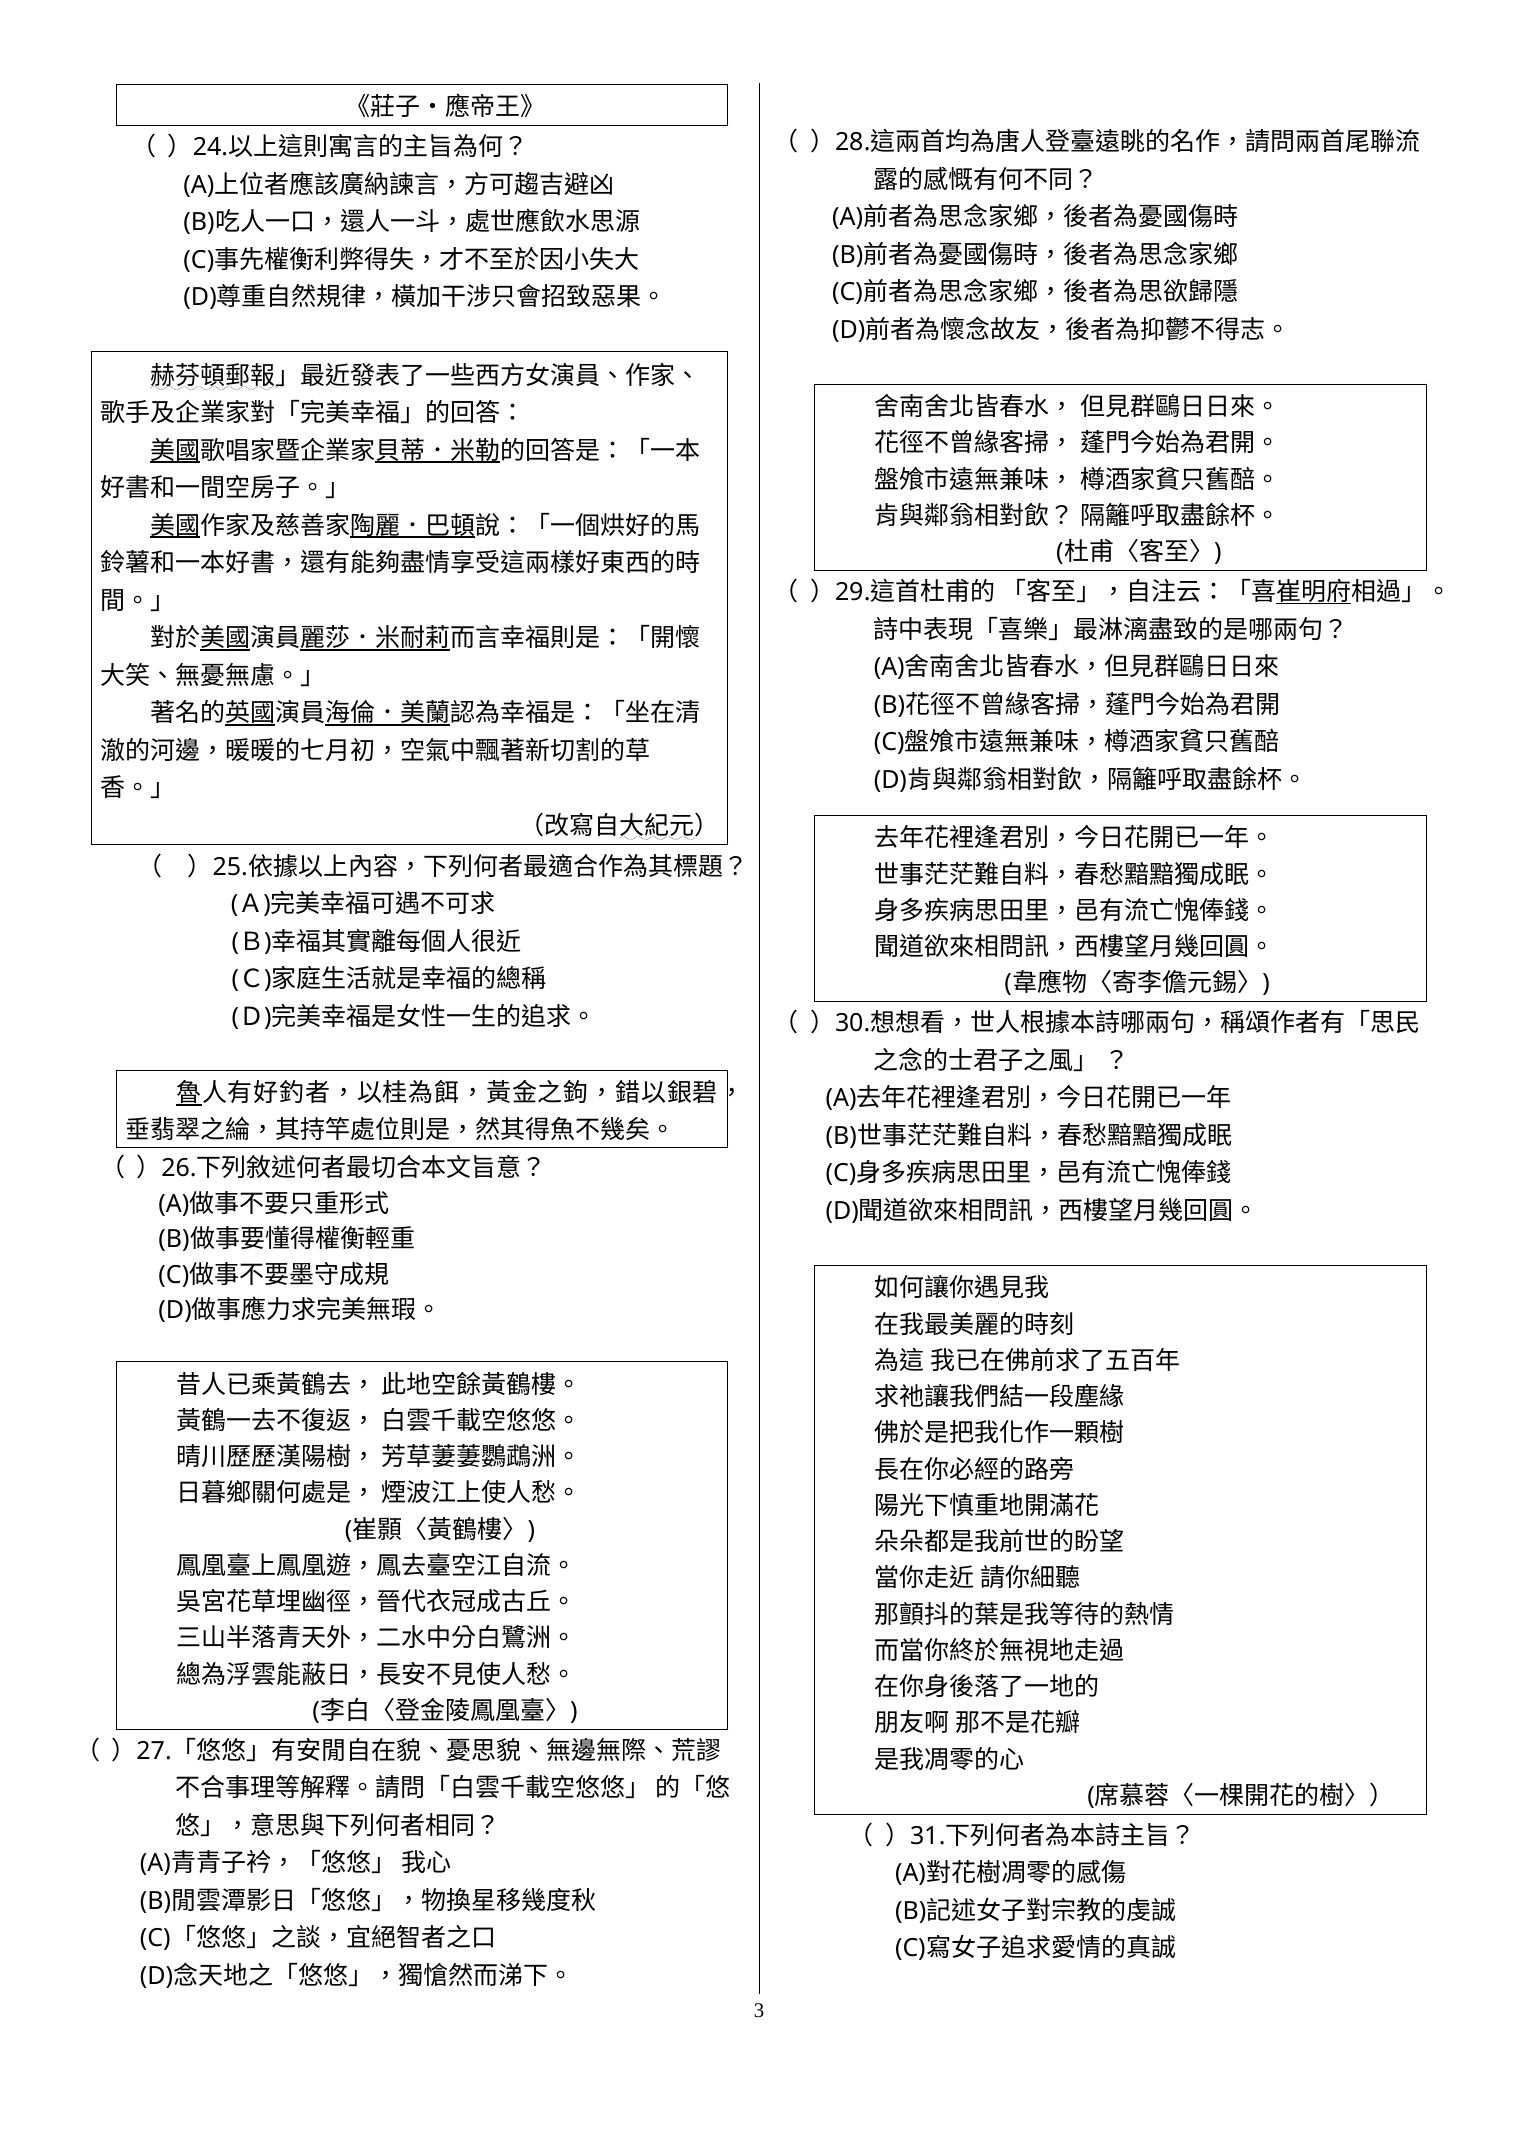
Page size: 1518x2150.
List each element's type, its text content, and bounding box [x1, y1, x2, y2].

text (李白〈登金陵鳳凰臺〉) [117, 1687, 727, 1729]
text (D)做事應力求完美無瑕。 [100, 1290, 744, 1326]
text 世事茫茫難自料，春愁黯黯獨成眠。 [815, 851, 1426, 887]
text (A)做事不要只重形式 [100, 1184, 744, 1219]
text 著名的英國演員海倫．美蘭認為幸福是：「坐在清澈的河邊，暖暖的七月初，空氣中飄著新切割的草香。」 [92, 688, 727, 801]
text 去年花裡逢君別，今日花開已一年。 [815, 816, 1426, 851]
text 美國歌唱家暨企業家貝蒂．米勒的回答是：「一本好書和一間空房子。」 [92, 426, 727, 501]
text （ ）29.這首杜甫的 「客至」，自注云：「喜崔明府相過」。詩中表現「喜樂」最淋漓盡致的是哪兩句？ (A)舍南舍北皆春水，但見群鷗日日來 (B)花徑不曾緣客掃，蓬門今始為君開 (C)盤飧市遠無兼味，樽酒家貧只舊醅 (D)肯與鄰翁相對飲，隔籬呼取盡餘杯。 [773, 571, 1443, 796]
text (Ｄ)完美幸福是女性一生的追求。 [125, 995, 744, 1032]
text 魯人有好釣者，以桂為餌，黃金之鉤，錯以銀碧，垂翡翠之綸，其持竿處位則是，然其得魚不幾矣。 [117, 1071, 727, 1147]
text （ ）24.以上這則寓言的主旨為何？ [125, 126, 644, 163]
text （ ）25.依據以上內容，下列何者最適合作為其標題？ [125, 845, 744, 882]
text 為這 我已在佛前求了五百年 [815, 1337, 1426, 1373]
text 朵朵都是我前世的盼望 [815, 1518, 1426, 1555]
text （ ）27.「悠悠」有安閒自在貌、憂思貌、無邊無際、荒謬不合事理等解釋。請問「白雲千載空悠悠」 的「悠悠」，意思與下列何者相同？ [75, 1730, 744, 1842]
text 吳宮花草埋幽徑，晉代衣冠成古丘。 [117, 1578, 727, 1615]
text (A)去年花裡逢君別，今日花開已一年 (B)世事茫茫難自料，春愁黯黯獨成眠 (C)身多疾病思田里，邑有流亡愧俸錢 (D)聞道欲來相問訊，西樓望月幾回圓。 [773, 1077, 1443, 1227]
text 盤飧市遠無兼味， 樽酒家貧只舊醅。 [815, 456, 1426, 492]
text 長在你必經的路旁 [815, 1446, 1426, 1482]
text (A)對花樹凋零的感傷 (B)記述女子對宗教的虔誠 (C)寫女子追求愛情的真誠 [823, 1852, 1343, 1965]
text 求祂讓我們結一段塵緣 [815, 1373, 1426, 1410]
text 在我最美麗的時刻 [815, 1301, 1426, 1337]
text 是我凋零的心 [815, 1736, 1426, 1772]
text 鳳凰臺上鳳凰遊，鳳去臺空江自流。 [117, 1542, 727, 1578]
text 那顫抖的葉是我等待的熱情 [815, 1591, 1426, 1627]
text （ ）31.下列何者為本詩主旨？ [823, 1815, 1443, 1852]
text 總為浮雲能蔽日，長安不見使人愁。 [117, 1651, 727, 1687]
text 對於美國演員麗莎．米耐莉而言幸福則是：「開懷大笑、無憂無慮。」 [92, 613, 727, 688]
text (B)做事要懂得權衡輕重 [100, 1219, 744, 1255]
text （改寫自大紀元） [92, 801, 727, 844]
text (Ａ)完美幸福可遇不可求 [125, 882, 744, 920]
text （ ）30.想想看，世人根據本詩哪兩句，稱頌作者有「思民之念的士君子之風」 ？ [773, 1002, 1443, 1077]
text 花徑不曾緣客掃， 蓬門今始為君開。 [815, 420, 1426, 456]
text 日暮鄉關何處是， 煙波江上使人愁。 [117, 1470, 727, 1506]
text (D)尊重自然規律，橫加干涉只會招致惡果。 [125, 276, 686, 313]
text (A)上位者應該廣納諫言，方可趨吉避凶 [125, 163, 703, 201]
text （ ）26.下列敘述何者最切合本文旨意？ [100, 1148, 744, 1184]
text 陽光下慎重地開滿花 [815, 1482, 1426, 1518]
text (席慕蓉〈一棵開花的樹〉） [815, 1772, 1426, 1814]
text 當你走近 請你細聽 [815, 1555, 1426, 1591]
text （ ）28.這兩首均為唐人登臺遠眺的名作，請問兩首尾聯流露的感慨有何不同？ [773, 121, 1443, 196]
text (杜甫〈客至〉) [815, 528, 1426, 570]
text 赫芬頓郵報」最近發表了一些西方女演員、作家、歌手及企業家對「完美幸福」的回答： [92, 352, 727, 426]
text (A)青青子衿，「悠悠」 我心 (B)閒雲潭影日「悠悠」，物換星移幾度秋 (C)「悠悠」之談，宜絕智者之口 (D)念天地之「悠悠」，獨愴然而涕下。 [75, 1842, 744, 1992]
text 黃鶴一去不復返， 白雲千載空悠悠。 [117, 1397, 727, 1433]
text (A)前者為思念家鄉，後者為憂國傷時 (B)前者為憂國傷時，後者為思念家鄉 (C)前者為思念家鄉，後者為思欲歸隱 (D)前者為懷念故友，後者為抑鬱不得志。 [773, 196, 1443, 346]
text 朋友啊 那不是花瓣 [815, 1700, 1426, 1736]
text 美國作家及慈善家陶麗．巴頓說：「一個烘好的馬鈴薯和一本好書，還有能夠盡情享受這兩樣好東西的時間。」 [92, 501, 727, 613]
text 昔人已乘黃鶴去， 此地空餘黃鶴樓。 [117, 1362, 727, 1397]
text (B)吃人一口，還人一斗，處世應飲水思源 [125, 201, 732, 238]
text 肯與鄰翁相對飲？ 隔籬呼取盡餘杯。 [815, 492, 1426, 528]
text 舍南舍北皆春水， 但見群鷗日日來。 [815, 385, 1426, 420]
text 而當你終於無視地走過 [815, 1627, 1426, 1663]
text (Ｂ)幸福其實離每個人很近 [125, 920, 744, 957]
text 在你身後落了一地的 [815, 1663, 1426, 1700]
text (崔顥〈黃鶴樓〉) [117, 1506, 727, 1542]
text (C)事先權衡利弊得失，才不至於因小失大 [125, 238, 703, 276]
text 佛於是把我化作一顆樹 [815, 1410, 1426, 1446]
text (韋應物〈寄李儋元錫〉) [815, 960, 1426, 1001]
text (C)做事不要墨守成規 [100, 1255, 744, 1290]
text 三山半落青天外，二水中分白鷺洲。 [117, 1615, 727, 1651]
text 身多疾病思田里，邑有流亡愧俸錢。 [815, 887, 1426, 923]
text 聞道欲來相問訊，西樓望月幾回圓。 [815, 923, 1426, 960]
text 《莊子‧應帝王》 [117, 85, 727, 125]
text 晴川歷歷漢陽樹， 芳草萋萋鸚鵡洲。 [117, 1433, 727, 1470]
text (Ｃ)家庭生活就是幸福的總稱 [125, 957, 744, 995]
text 如何讓你遇見我 [815, 1266, 1426, 1301]
